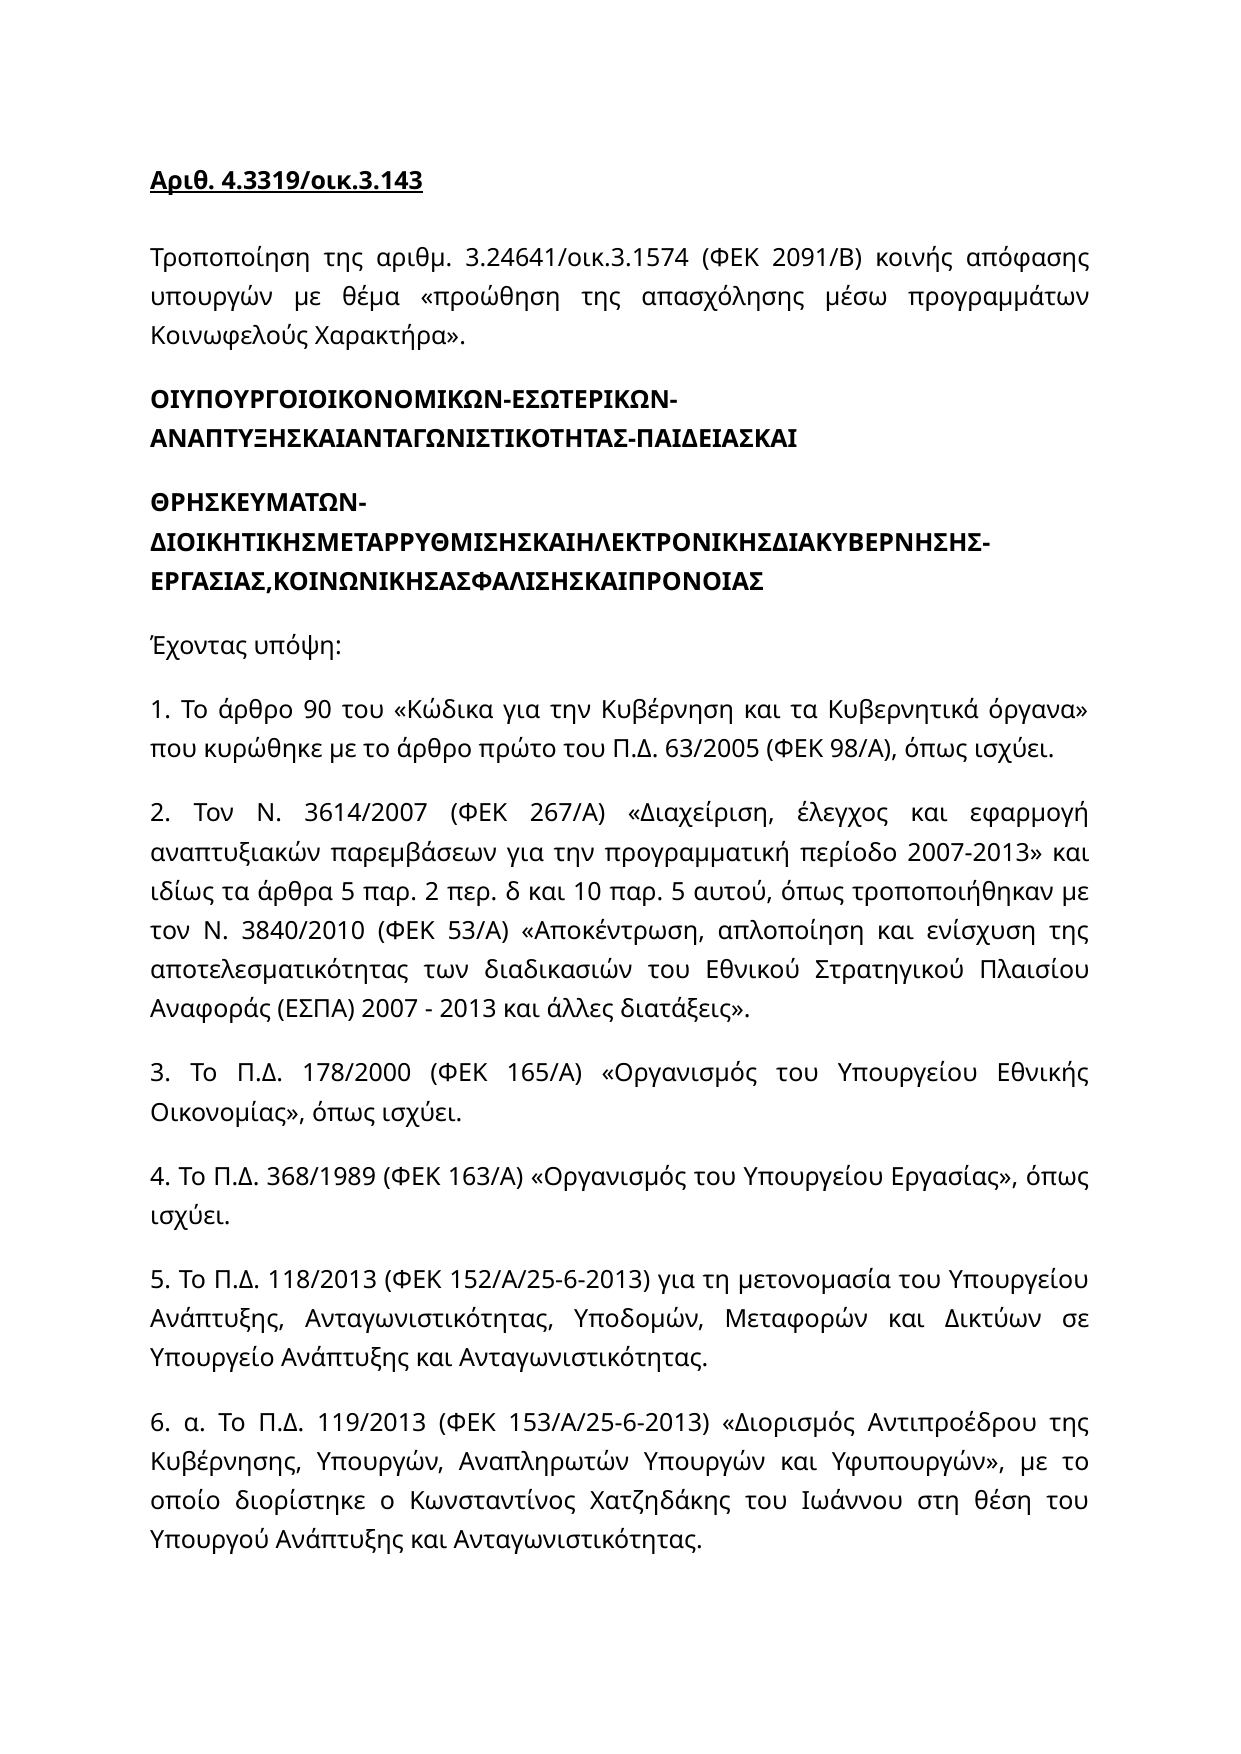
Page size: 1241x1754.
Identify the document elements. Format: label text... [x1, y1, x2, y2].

title Αριθ. 4.3319/οικ.3.143 [150, 162, 1090, 197]
text ΘΡΗΣΚΕΥΜΑΤΩΝ-ΔΙΟΙΚΗΤΙΚΗΣΜΕΤΑΡΡΥΘΜΙΣΗΣΚΑΙΗΛΕΚΤΡΟΝΙΚΗΣΔΙΑΚΥΒΕΡΝΗΣΗΣ-ΕΡΓΑΣΙΑΣ,ΚΟΙΝΩΝΙΚΗΣΑΣΦΑΛΙΣΗΣΚΑΙΠΡΟΝΟΙΑΣ [150, 485, 1090, 597]
text Έχοντας υπόψη: [150, 627, 1090, 662]
text Τροποποίηση της αριθμ. 3.24641/οικ.3.1574 (ΦΕΚ 2091/Β) κοινής απόφασης υπουργών με θέμα «προώθηση της απασχόλησης μέσω προγραμμάτων Κοινωφελούς Χαρακτήρα». [150, 239, 1090, 352]
text 6. α. Το Π.Δ. 119/2013 (ΦΕΚ 153/Α/25-6-2013) «Διορισμός Αντιπροέδρου της Κυβέρνησης, Υπουργών, Αναπληρωτών Υπουργών και Υφυπουργών», με το οποίο διορίστηκε ο Κωνσταντίνος Χατζηδάκης του Ιωάννου στη θέση του Υπουργού Ανάπτυξης και Ανταγωνιστικότητας. [150, 1404, 1090, 1556]
text 4. Το Π.Δ. 368/1989 (ΦΕΚ 163/Α) «Οργανισμός του Υπουργείου Εργασίας», όπως ισχύει. [150, 1158, 1090, 1232]
text 1. Το άρθρο 90 του «Κώδικα για την Κυβέρνηση και τα Κυβερνητικά όργανα» που κυρώθηκε με το άρθρο πρώτο του Π.Δ. 63/2005 (ΦΕΚ 98/Α), όπως ισχύει. [150, 692, 1090, 765]
text 3. Το Π.Δ. 178/2000 (ΦΕΚ 165/Α) «Οργανισμός του Υπουργείου Εθνικής Οικονομίας», όπως ισχύει. [150, 1055, 1090, 1128]
text ΟΙΥΠΟΥΡΓΟΙΟΙΚΟΝΟΜΙΚΩΝ-ΕΣΩΤΕΡΙΚΩΝ-ΑΝΑΠΤΥΞΗΣΚΑΙΑΝΤΑΓΩΝΙΣΤΙΚΟΤΗΤΑΣ-ΠΑΙΔΕΙΑΣΚΑΙ [150, 382, 1090, 455]
text 2. Τον Ν. 3614/2007 (ΦΕΚ 267/Α) «Διαχείριση, έλεγχος και εφαρμογή αναπτυξιακών παρεμβάσεων για την προγραμματική περίοδο 2007-2013» και ιδίως τα άρθρα 5 παρ. 2 περ. δ και 10 παρ. 5 αυτού, όπως τροποποιήθηκαν με τον Ν. 3840/2010 (ΦΕΚ 53/Α) «Αποκέντρωση, απλοποίηση και ενίσχυση της αποτελεσματικότητας των διαδικασιών του Εθνικού Στρατηγικού Πλαισίου Αναφοράς (ΕΣΠΑ) 2007 - 2013 και άλλες διατάξεις». [150, 795, 1090, 1025]
text 5. Το Π.Δ. 118/2013 (ΦΕΚ 152/Α/25-6-2013) για τη μετονομασία του Υπουργείου Ανάπτυξης, Ανταγωνιστικότητας, Υποδομών, Μεταφορών και Δικτύων σε Υπουργείο Ανάπτυξης και Ανταγωνιστικότητας. [150, 1262, 1090, 1374]
